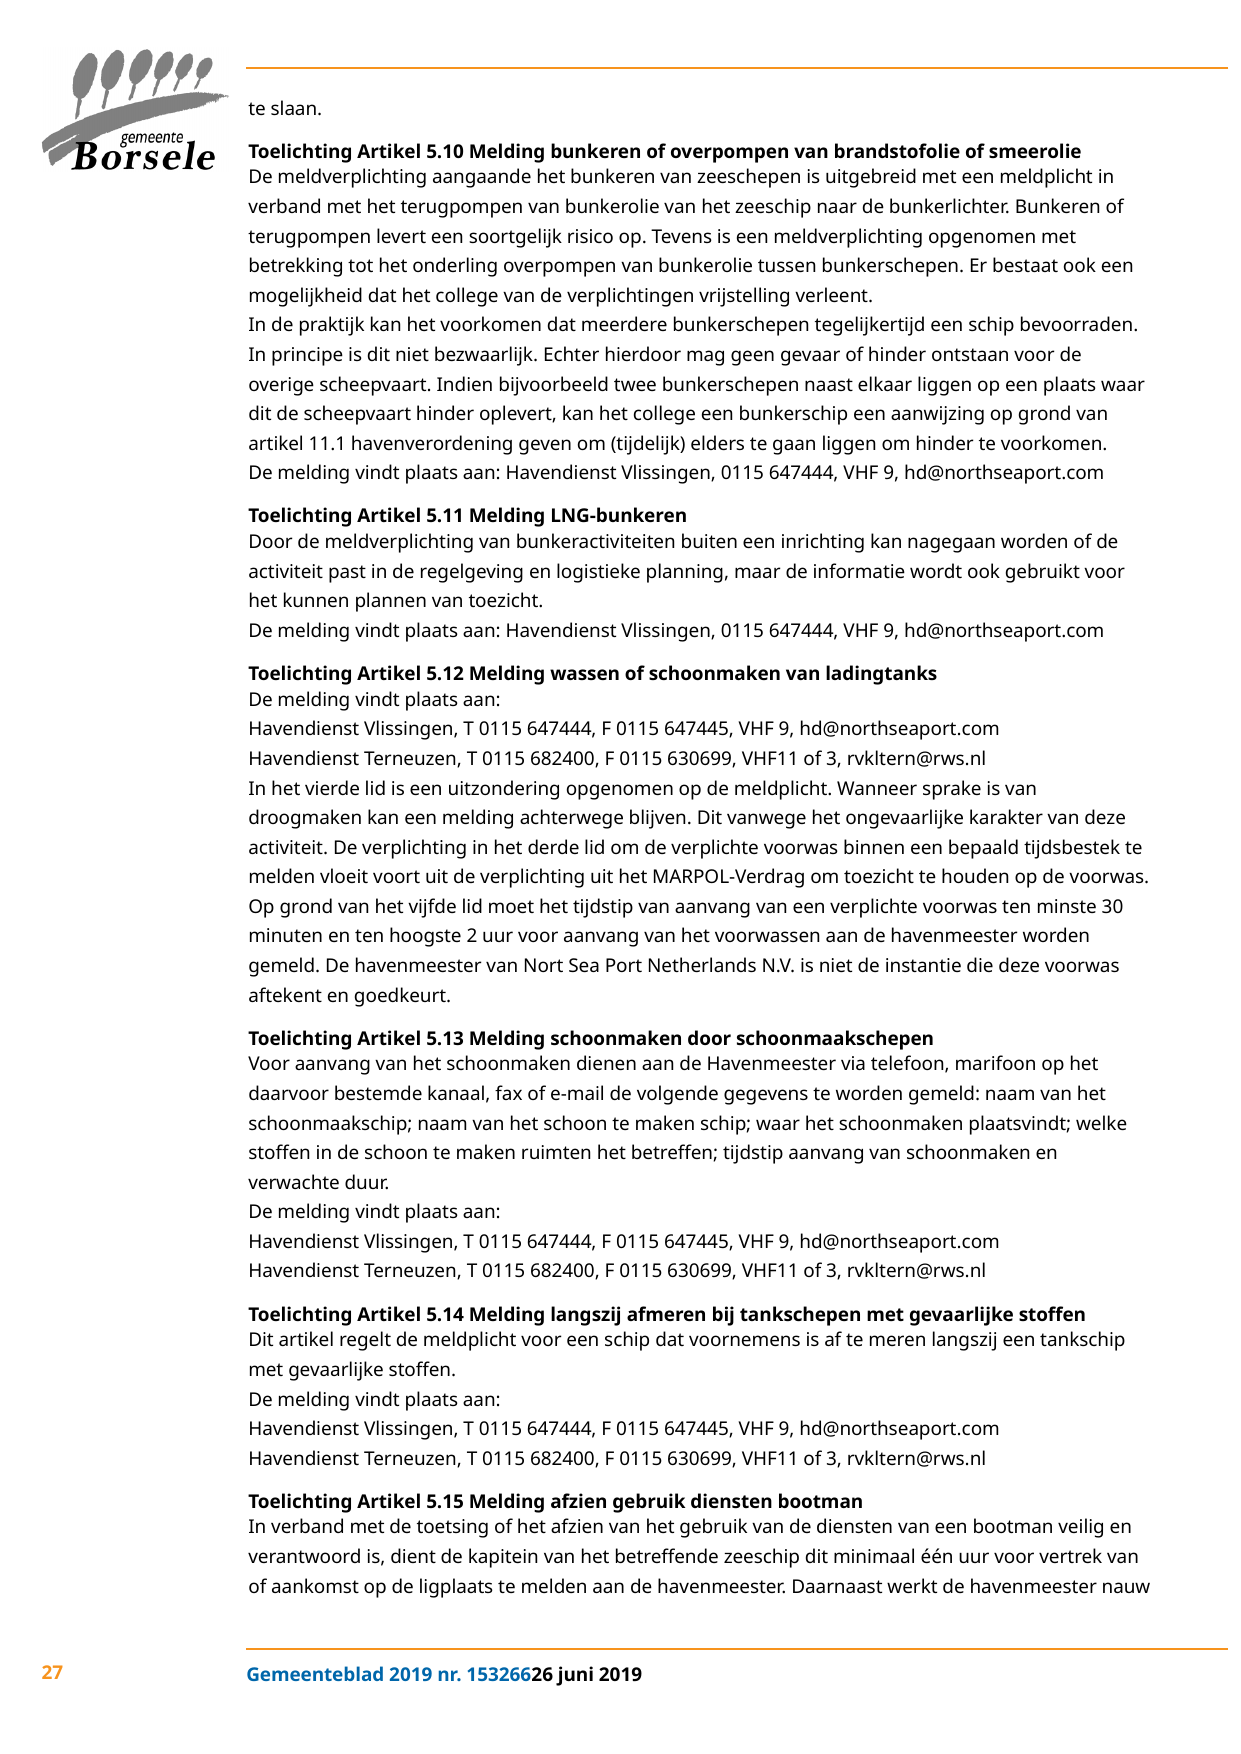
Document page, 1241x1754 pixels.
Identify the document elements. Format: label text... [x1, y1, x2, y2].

text Havendienst Terneuzen, T 0115 682400, F 0115 630699, VHF11 of 3, rvkltern@rws.nl [248, 745, 1152, 771]
text In de praktijk kan het voorkomen dat meerdere bunkerschepen tegelijkertijd een schip bevoorraden. In principe is dit niet bezwaarlijk. Echter hierdoor mag geen gevaar of hinder ontstaan voor de overige scheepvaart. Indien bijvoorbeeld twee bunkerschepen naast elkaar liggen op een plaats waar dit de scheepvaart hinder oplevert, kan het college een bunkerschip een aanwijzing op grond van artikel 11.1 havenverordening geven om (tijdelijk) elders te gaan liggen om hinder te voorkomen. [248, 312, 1152, 456]
text Toelichting Artikel 5.15 Melding afzien gebruik diensten bootman [248, 1488, 1152, 1514]
picture [41, 47, 231, 172]
text Toelichting Artikel 5.11 Melding LNG-bunkeren [248, 503, 1152, 528]
text Havendienst Vlissingen, T 0115 647444, F 0115 647445, VHF 9, hd@northseaport.com [248, 716, 1152, 741]
text Toelichting Artikel 5.14 Melding langszij afmeren bij tankschepen met gevaarlijke stoffen [248, 1301, 1152, 1327]
text In verband met de toetsing of het afzien van het gebruik van de diensten van een bootman veilig en verantwoord is, dient de kapitein van het betreffende zeeschip dit minimaal één uur voor vertrek van of aankomst op de ligplaats te melden aan de havenmeester. Daarnaast werkt de havenmeester nauw [248, 1514, 1152, 1599]
text Toelichting Artikel 5.12 Melding wassen of schoonmaken van ladingtanks [248, 660, 1152, 686]
text Dit artikel regelt de meldplicht voor een schip dat voornemens is af te meren langszij een tankschip met gevaarlijke stoffen. [248, 1327, 1152, 1382]
text De melding vindt plaats aan: [248, 686, 1152, 712]
text De melding vindt plaats aan: Havendienst Vlissingen, 0115 647444, VHF 9, hd@northseaport.com [248, 459, 1152, 485]
text Toelichting Artikel 5.10 Melding bunkeren of overpompen van brandstofolie of smeerolie [248, 138, 1152, 164]
text Op grond van het vijfde lid moet het tijdstip van aanvang van een verplichte voorwas ten minste 30 minuten en ten hoogste 2 uur voor aanvang van het voorwassen aan de havenmeester worden gemeld. De havenmeester van Nort Sea Port Netherlands N.V. is niet de instantie die deze voorwas aftekent en goedkeurt. [248, 893, 1152, 1007]
text Toelichting Artikel 5.13 Melding schoonmaken door schoonmaakschepen [248, 1025, 1152, 1051]
text Door de meldverplichting van bunkeractiviteiten buiten een inrichting kan nagegaan worden of de activiteit past in de regelgeving en logistieke planning, maar de informatie wordt ook gebruikt voor het kunnen plannen van toezicht. [248, 528, 1152, 613]
text De melding vindt plaats aan: Havendienst Vlissingen, 0115 647444, VHF 9, hd@northseaport.com [248, 617, 1152, 643]
text Havendienst Terneuzen, T 0115 682400, F 0115 630699, VHF11 of 3, rvkltern@rws.nl [248, 1445, 1152, 1471]
text te slaan. [248, 95, 1152, 121]
text De meldverplichting aangaande het bunkeren van zeeschepen is uitgebreid met een meldplicht in verband met het terugpompen van bunkerolie van het zeeschip naar de bunkerlichter. Bunkeren of terugpompen levert een soortgelijk risico op. Tevens is een meldverplichting opgenomen met betrekking tot het onderling overpompen van bunkerolie tussen bunkerschepen. Er bestaat ook een mogelijkheid dat het college van de verplichtingen vrijstelling verleent. [248, 164, 1152, 308]
text De melding vindt plaats aan: [248, 1198, 1152, 1224]
text Havendienst Vlissingen, T 0115 647444, F 0115 647445, VHF 9, hd@northseaport.com [248, 1228, 1152, 1254]
text Havendienst Vlissingen, T 0115 647444, F 0115 647445, VHF 9, hd@northseaport.com [248, 1415, 1152, 1441]
text Havendienst Terneuzen, T 0115 682400, F 0115 630699, VHF11 of 3, rvkltern@rws.nl [248, 1258, 1152, 1283]
text Voor aanvang van het schoonmaken dienen aan de Havenmeester via telefoon, marifoon op het daarvoor bestemde kanaal, fax of e-mail de volgende gegevens te worden gemeld: naam van het schoonmaakschip; naam van het schoon te maken schip; waar het schoonmaken plaatsvindt; welke stoffen in de schoon te maken ruimten het betreffen; tijdstip aanvang van schoonmaken en verwachte duur. [248, 1051, 1152, 1195]
text De melding vindt plaats aan: [248, 1386, 1152, 1411]
text In het vierde lid is een uitzondering opgenomen op de meldplicht. Wanneer sprake is van droogmaken kan een melding achterwege blijven. Dit vanwege het ongevaarlijke karakter van deze activiteit. De verplichting in het derde lid om de verplichte voorwas binnen een bepaald tijdsbestek te melden vloeit voort uit de verplichting uit het MARPOL-Verdrag om toezicht te houden op de voorwas. [248, 775, 1152, 889]
